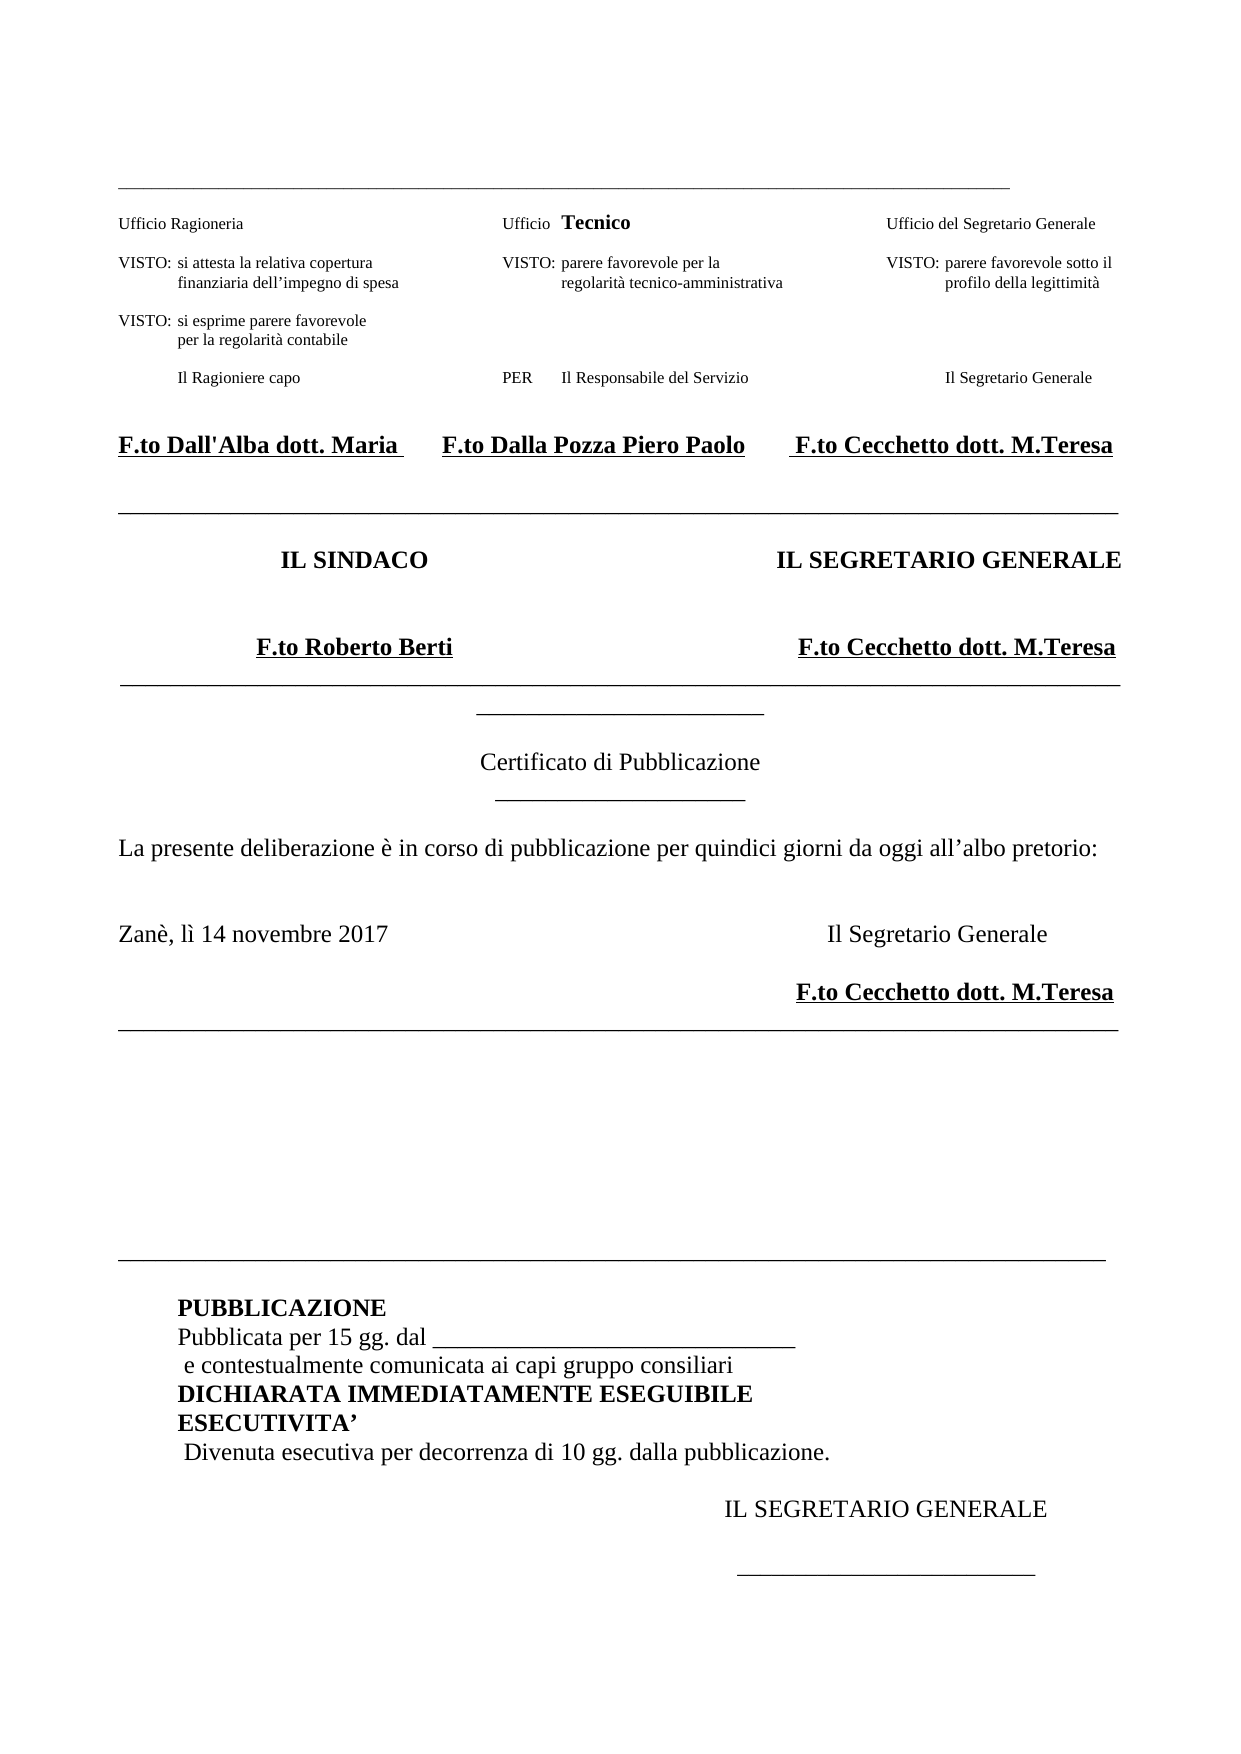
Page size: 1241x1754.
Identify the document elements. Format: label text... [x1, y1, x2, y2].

text Pubblicata per 15 gg. dal _____________________________ [118, 1322, 1122, 1351]
text Divenuta esecutiva per decorrenza di 10 gg. dalla pubblicazione. [118, 1437, 1122, 1466]
text La presente deliberazione è in corso di pubblicazione per quindici giorni da oggi all’albo pretorio: [118, 833, 1122, 862]
text Certificato di Pubblicazione [118, 747, 1122, 776]
text per la regolarità contabile [118, 330, 1122, 349]
text IL SEGRETARIO GENERALE [118, 1494, 1122, 1523]
text VISTO: si attesta la relativa copertura VISTO: parere favorevole per la VISTO: parere favorevole sotto il [118, 253, 1122, 272]
text F.to Dall'Alba dott. Maria F.to Dalla Pozza Piero Paolo F.to Cecchetto dott. M.Teresa [118, 431, 1122, 459]
text ________________________________________________________________________________ [118, 488, 1122, 517]
text IL SINDACO IL SEGRETARIO GENERALE [118, 546, 1122, 574]
text Zanè, lì 14 novembre 2017 Il Segretario Generale [118, 919, 1122, 948]
text ESECUTIVITA’ [118, 1408, 1122, 1437]
text _______________________________________________________________________________________________________ [118, 661, 1122, 718]
text PUBBLICAZIONE [118, 1293, 1122, 1322]
text VISTO: si esprime parere favorevole [118, 311, 1122, 330]
text ___________________________________________________________________________________________________________ [118, 172, 1122, 191]
text ____________________ [118, 776, 1122, 804]
text __________________________ [122, 1552, 1122, 1578]
text F.to Cecchetto dott. M.Teresa ________________________________________________________________________________ [118, 977, 1122, 1034]
text e contestualmente comunicata ai capi gruppo consiliari [118, 1351, 1122, 1379]
text _______________________________________________________________________________ [118, 1236, 1122, 1264]
text F.to Roberto Berti F.to Cecchetto dott. M.Teresa [118, 632, 1122, 661]
text finanziaria dell’impegno di spesa regolarità tecnico-amministrativa profilo della legittimità [118, 272, 1122, 292]
text DICHIARATA IMMEDIATAMENTE ESEGUIBILE [118, 1379, 1122, 1408]
text Ufficio Ragioneria Ufficio Tecnico Ufficio del Segretario Generale [118, 210, 1122, 234]
text Il Ragioniere capo PER Il Responsabile del Servizio Il Segretario Generale [118, 368, 1122, 387]
